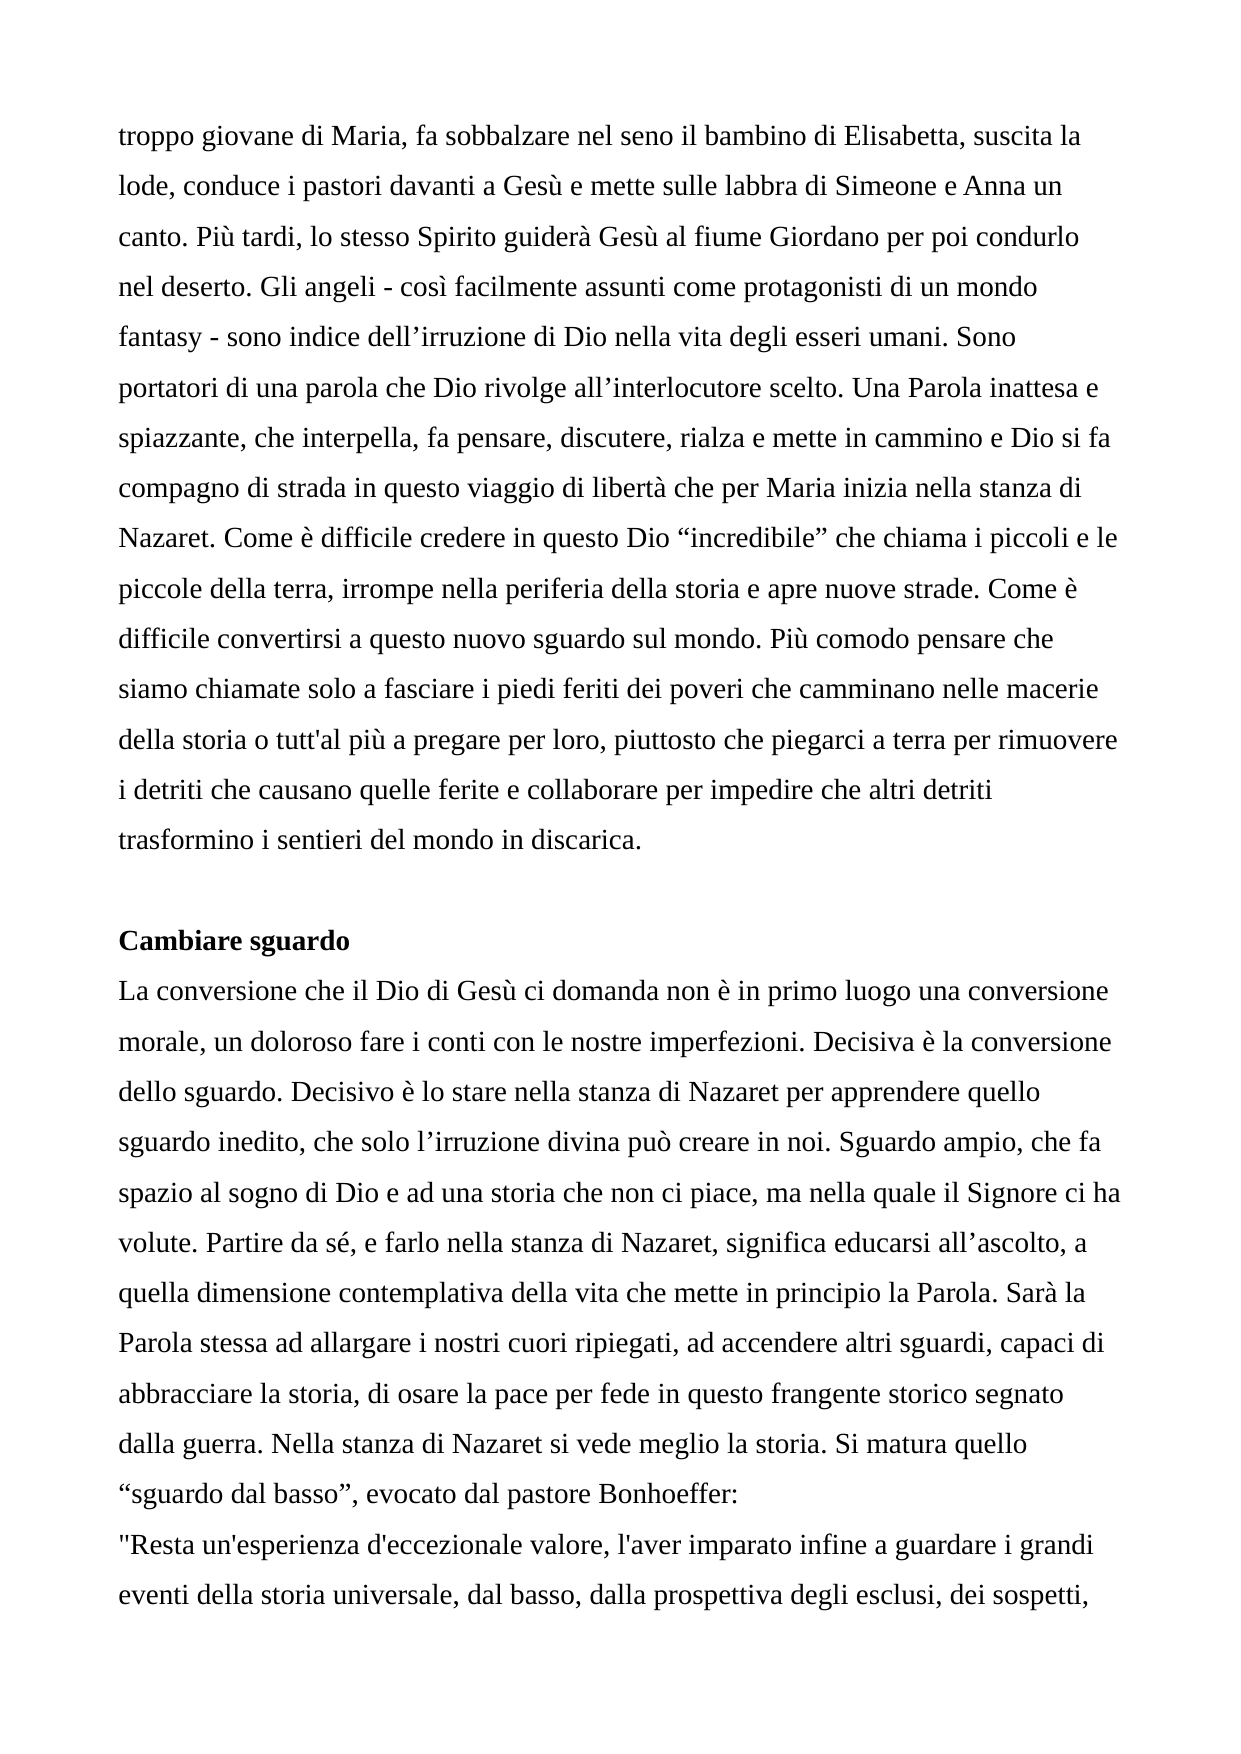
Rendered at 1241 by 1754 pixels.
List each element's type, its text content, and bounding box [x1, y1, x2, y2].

text troppo giovane di Maria, fa sobbalzare nel seno il bambino di Elisabetta, suscita la lode, conduce i pastori davanti a Gesù e mette sulle labbra di Simeone e Anna un canto. Più tardi, lo stesso Spirito guiderà Gesù al fiume Giordano per poi condurlo nel deserto. Gli angeli - così facilmente assunti come protagonisti di un mondo fantasy - sono indice dell’irruzione di Dio nella vita degli esseri umani. Sono portatori di una parola che Dio rivolge all’interlocutore scelto. Una Parola inattesa e spiazzante, che interpella, fa pensare, discutere, rialza e mette in cammino e Dio si fa compagno di strada in questo viaggio di libertà che per Maria inizia nella stanza di Nazaret. Come è difficile credere in questo Dio “incredibile” che chiama i piccoli e le piccole della terra, irrompe nella periferia della storia e apre nuove strade. Come è difficile convertirsi a questo nuovo sguardo sul mondo. Più comodo pensare che siamo chiamate solo a fasciare i piedi feriti dei poveri che camminano nelle macerie della storia o tutt'al più a pregare per loro, piuttosto che piegarci a terra per rimuovere i detriti che causano quelle ferite e collaborare per impedire che altri detriti trasformino i sentieri del mondo in discarica. [118, 118, 1122, 856]
text "Resta un'esperienza d'eccezionale valore, l'aver imparato infine a guardare i grandi eventi della storia universale, dal basso, dalla prospettiva degli esclusi, dei sospetti, [118, 1527, 1122, 1611]
text Cambiare sguardo [118, 923, 1122, 957]
text La conversione che il Dio di Gesù ci domanda non è in primo luogo una conversione morale, un doloroso fare i conti con le nostre imperfezioni. Decisiva è la conversione dello sguardo. Decisivo è lo stare nella stanza di Nazaret per apprendere quello sguardo inedito, che solo l’irruzione divina può creare in noi. Sguardo ampio, che fa spazio al sogno di Dio e ad una storia che non ci piace, ma nella quale il Signore ci ha volute. Partire da sé, e farlo nella stanza di Nazaret, significa educarsi all’ascolto, a quella dimensione contemplativa della vita che mette in principio la Parola. Sarà la Parola stessa ad allargare i nostri cuori ripiegati, ad accendere altri sguardi, capaci di abbracciare la storia, di osare la pace per fede in questo frangente storico segnato dalla guerra. Nella stanza di Nazaret si vede meglio la storia. Si matura quello “sguardo dal basso”, evocato dal pastore Bonhoeffer: [118, 973, 1122, 1510]
